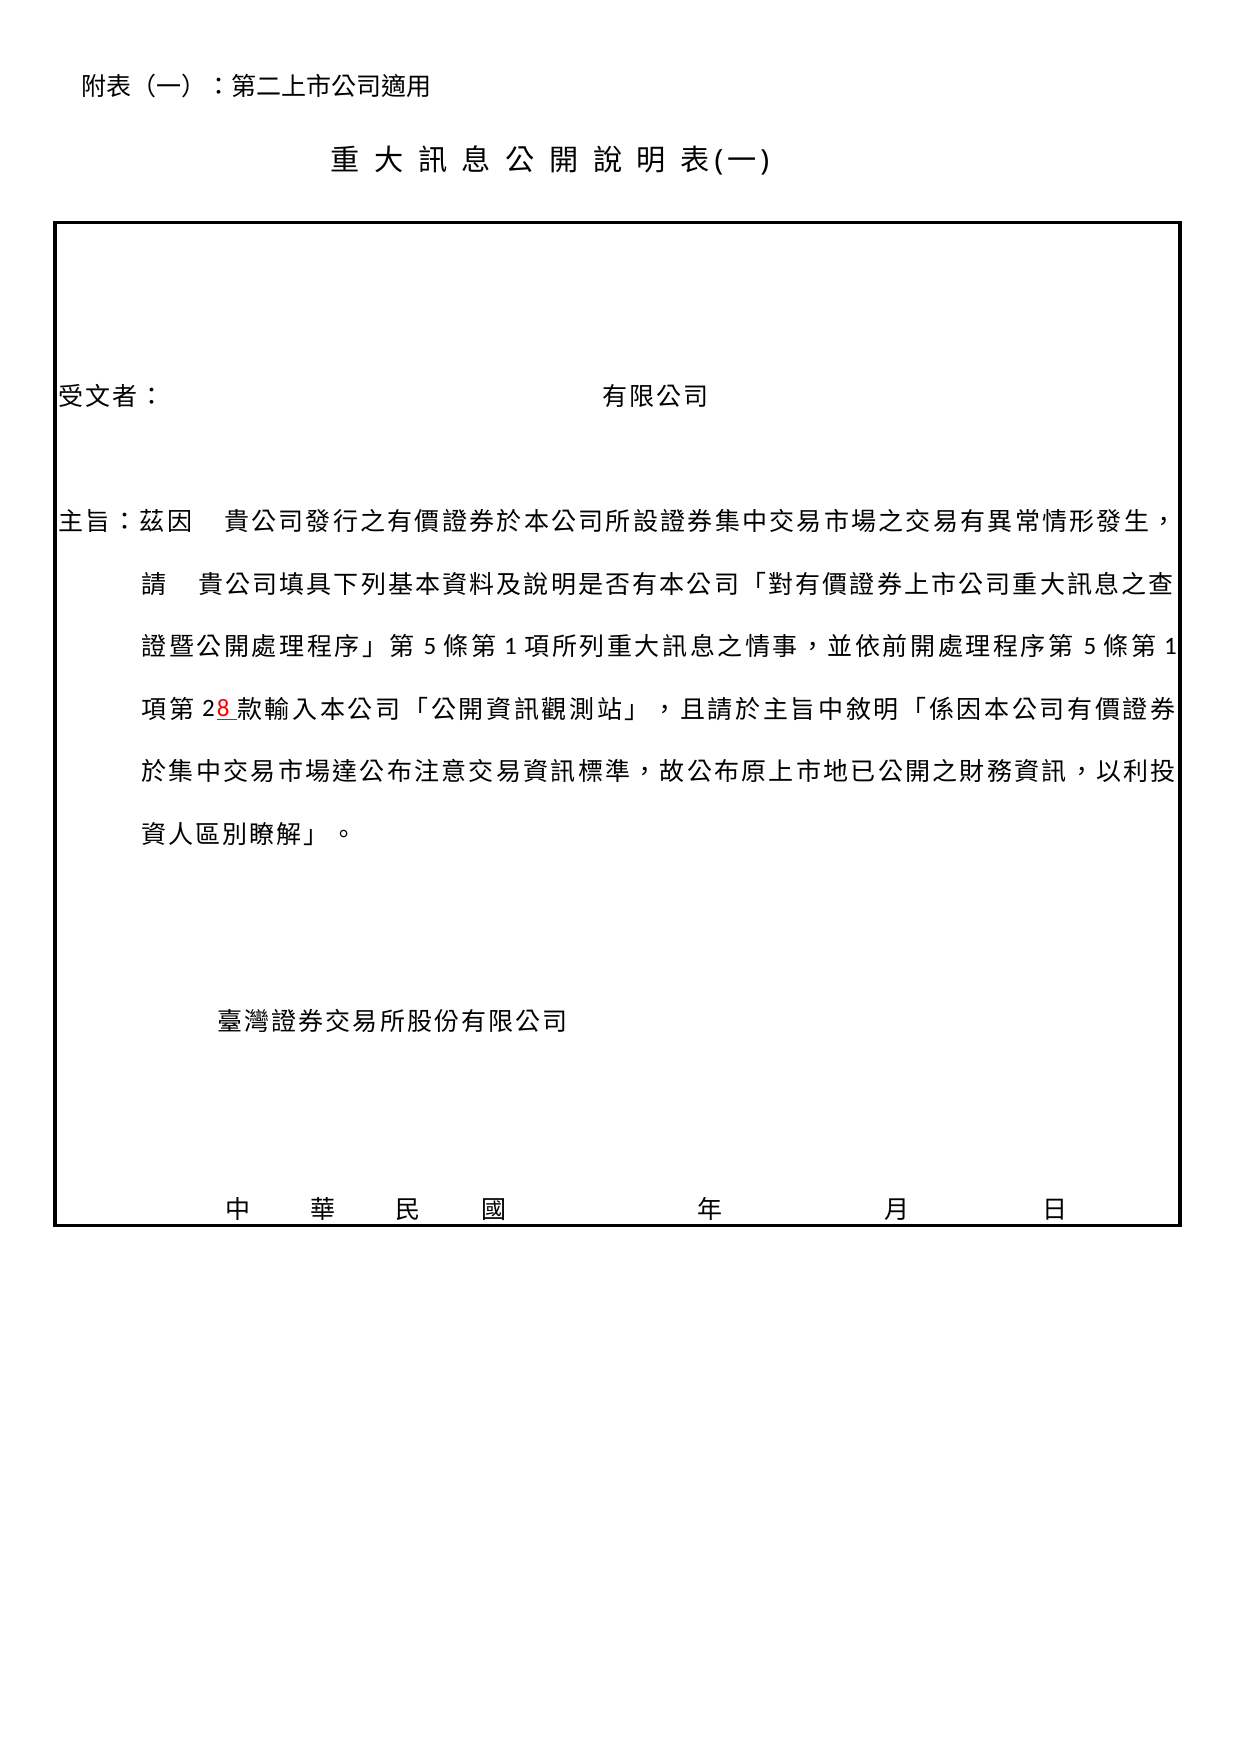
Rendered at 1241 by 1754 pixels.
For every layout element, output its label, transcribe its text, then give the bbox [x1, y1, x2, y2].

text 重 大 訊 息 公 開 說 明 表(一) [301, 137, 803, 177]
table_header 受文者： 有限公司 主旨：茲因 貴公司發行之有價證券於本公司所設證券集中交易市場之交易有異常情形發生，請 貴公司填具下列基本資料及說明是否有本公司「對有價證券上市公司重大訊息之查證暨公開處理程序」第5條第1項所列重大訊息之情事，並依前開處理程序第5條第1項第28款輸入本公司「公開資訊觀測站」，且請於主旨中敘明「係因本公司有價證券於集中交易市場達公布注意交易資訊標準，故公布原上市地已公開之財務資訊，以利投資人區別瞭解」。 臺灣證券交易所股份有限公司 中 華 民 國 年 月 日 [57, 224, 1178, 1224]
text 附表（一）：第二上市公司適用 [81, 67, 457, 103]
